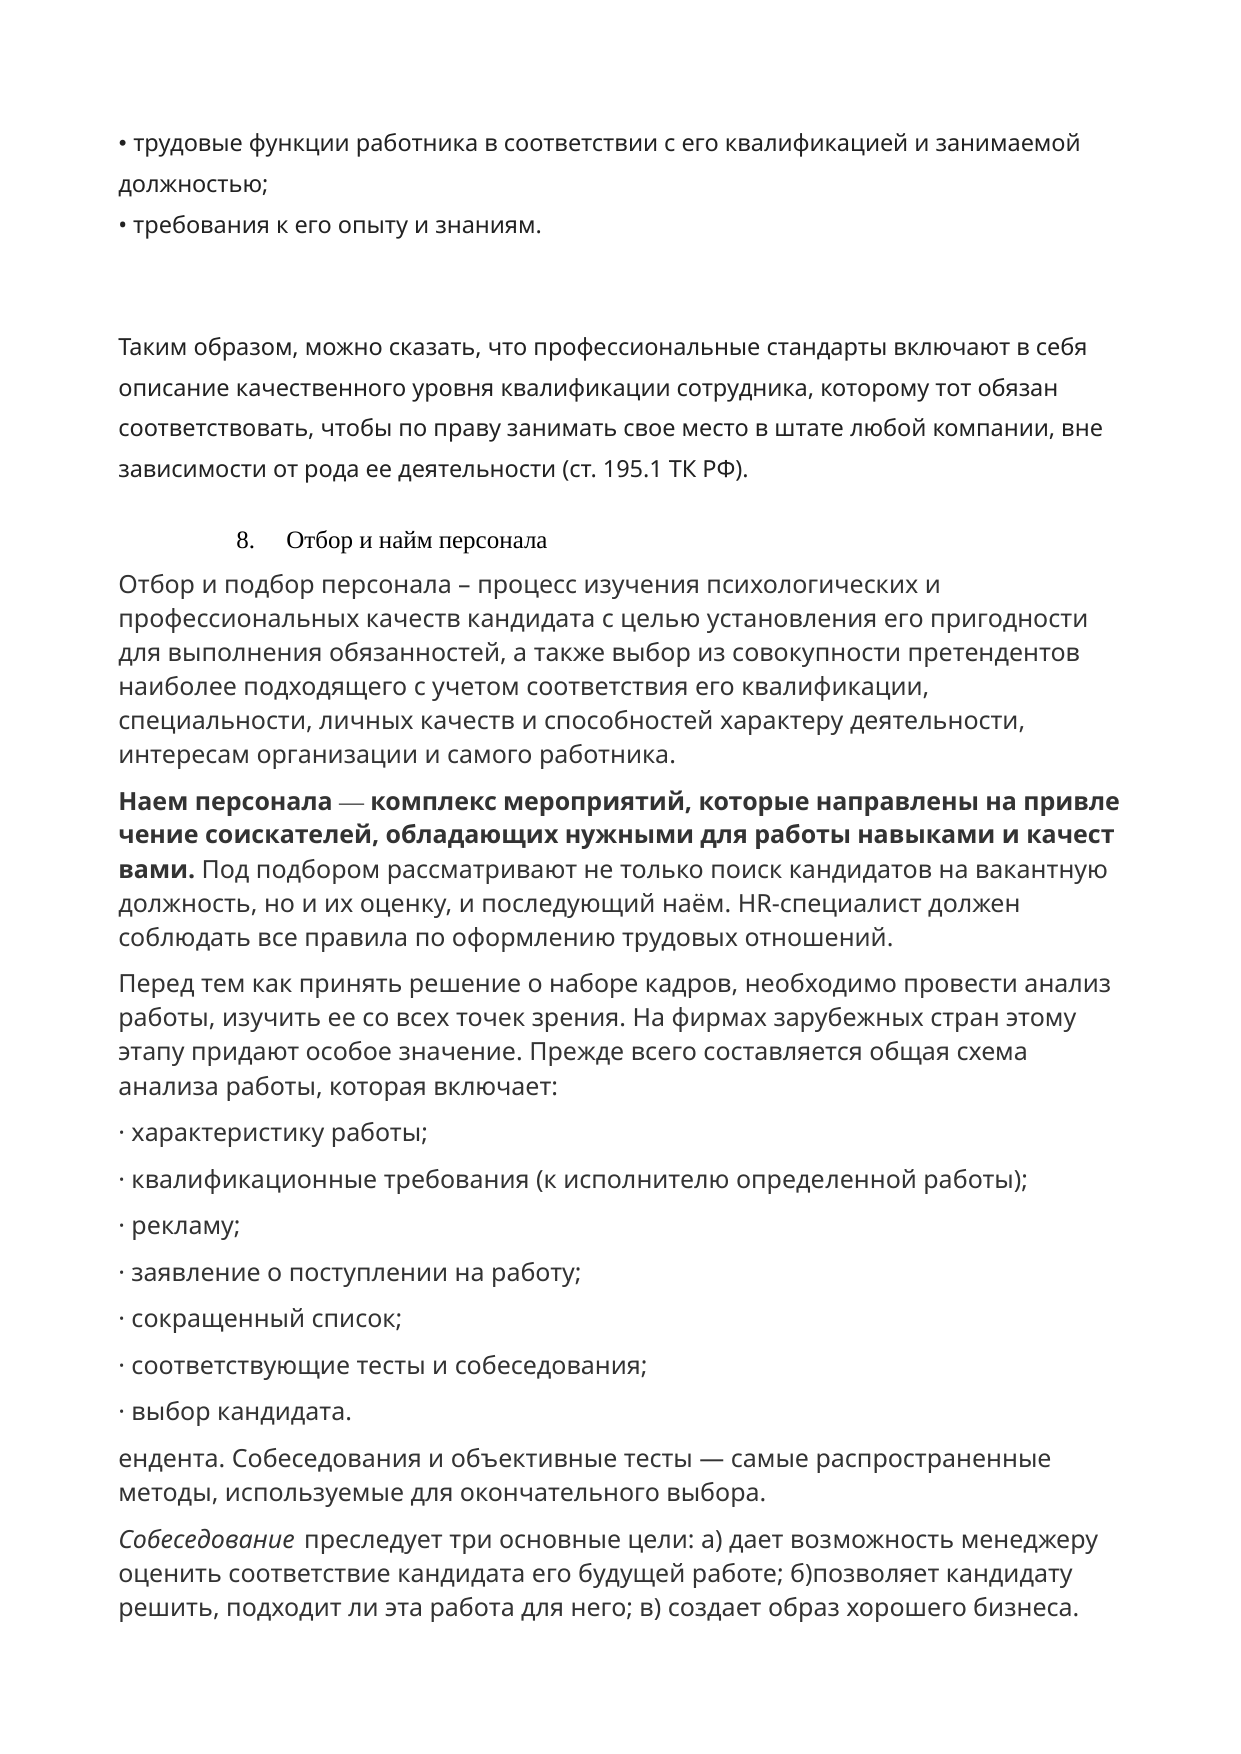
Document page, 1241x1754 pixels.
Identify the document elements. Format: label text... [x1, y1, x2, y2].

text · характеристику работы; [118, 1115, 1122, 1149]
text · рекламу; [118, 1208, 1122, 1242]
text • трудовые функции работника в соответствии с его квалификацией и занимаемой должностью; • требования к его опыту и знаниям. [118, 118, 1122, 240]
text Перед тем как принять решение о наборе кадров, необходимо провести анализ работы, изучить ее со всех точек зрения. На фирмах зарубежных стран этому этапу придают особое значение. Прежде всего составляется общая схема анализа работы, которая включает: [118, 966, 1122, 1102]
text · выбор кандидата. [118, 1394, 1122, 1428]
text Наем персонала — комплекс мероприятий, которые направлены на привлечение соискателей, обладающих нужными для работы навыками и качествами. Под подбором рассматривают не только поиск кандидатов на вакантную должность, но и их оценку, и последующий наём. HR-специалист должен соблюдать все правила по оформлению трудовых отношений. [118, 783, 1122, 953]
text · квалификационные требования (к исполнителю опреде­ленной работы); [118, 1161, 1122, 1195]
text ендента. Собеседования и объективные тесты — самые распространенные методы, используемые для окончательного выбора. [118, 1441, 1122, 1509]
text · заявление о поступлении на работу; [118, 1254, 1122, 1288]
text · сокращенный список; [118, 1301, 1122, 1335]
text Таким образом, можно сказать, что профессиональные стандарты включают в себя описание качественного уровня квалификации сотрудника, которому тот обязан соответствовать, чтобы по праву занимать свое место в штате любой компании, вне зависимости от рода ее деятельности (ст. 195.1 ТК РФ). [118, 322, 1122, 484]
text · соответствующие тесты и собеседования; [118, 1347, 1122, 1382]
text Отбор и подбор персонала – процесс изучения психологических и профессиональных качеств кандидата с целью установления его пригодности для выполнения обязанностей, а также выбор из совокупности претендентов наиболее подходящего с учетом соответствия его квалификации, специальности, личных качеств и способностей характеру деятельности, интересам организации и самого работника. [118, 566, 1122, 771]
text 8. Отбор и найм персонала [236, 525, 1122, 554]
text Собеседование преследует три основные цели: а) дает воз­можность менеджеру оценить соответствие кандидата его будущей работе; б)позволяет кандидату решить, подходит ли эта работа для него; в) создает образ хорошего бизнеса. [118, 1521, 1122, 1623]
